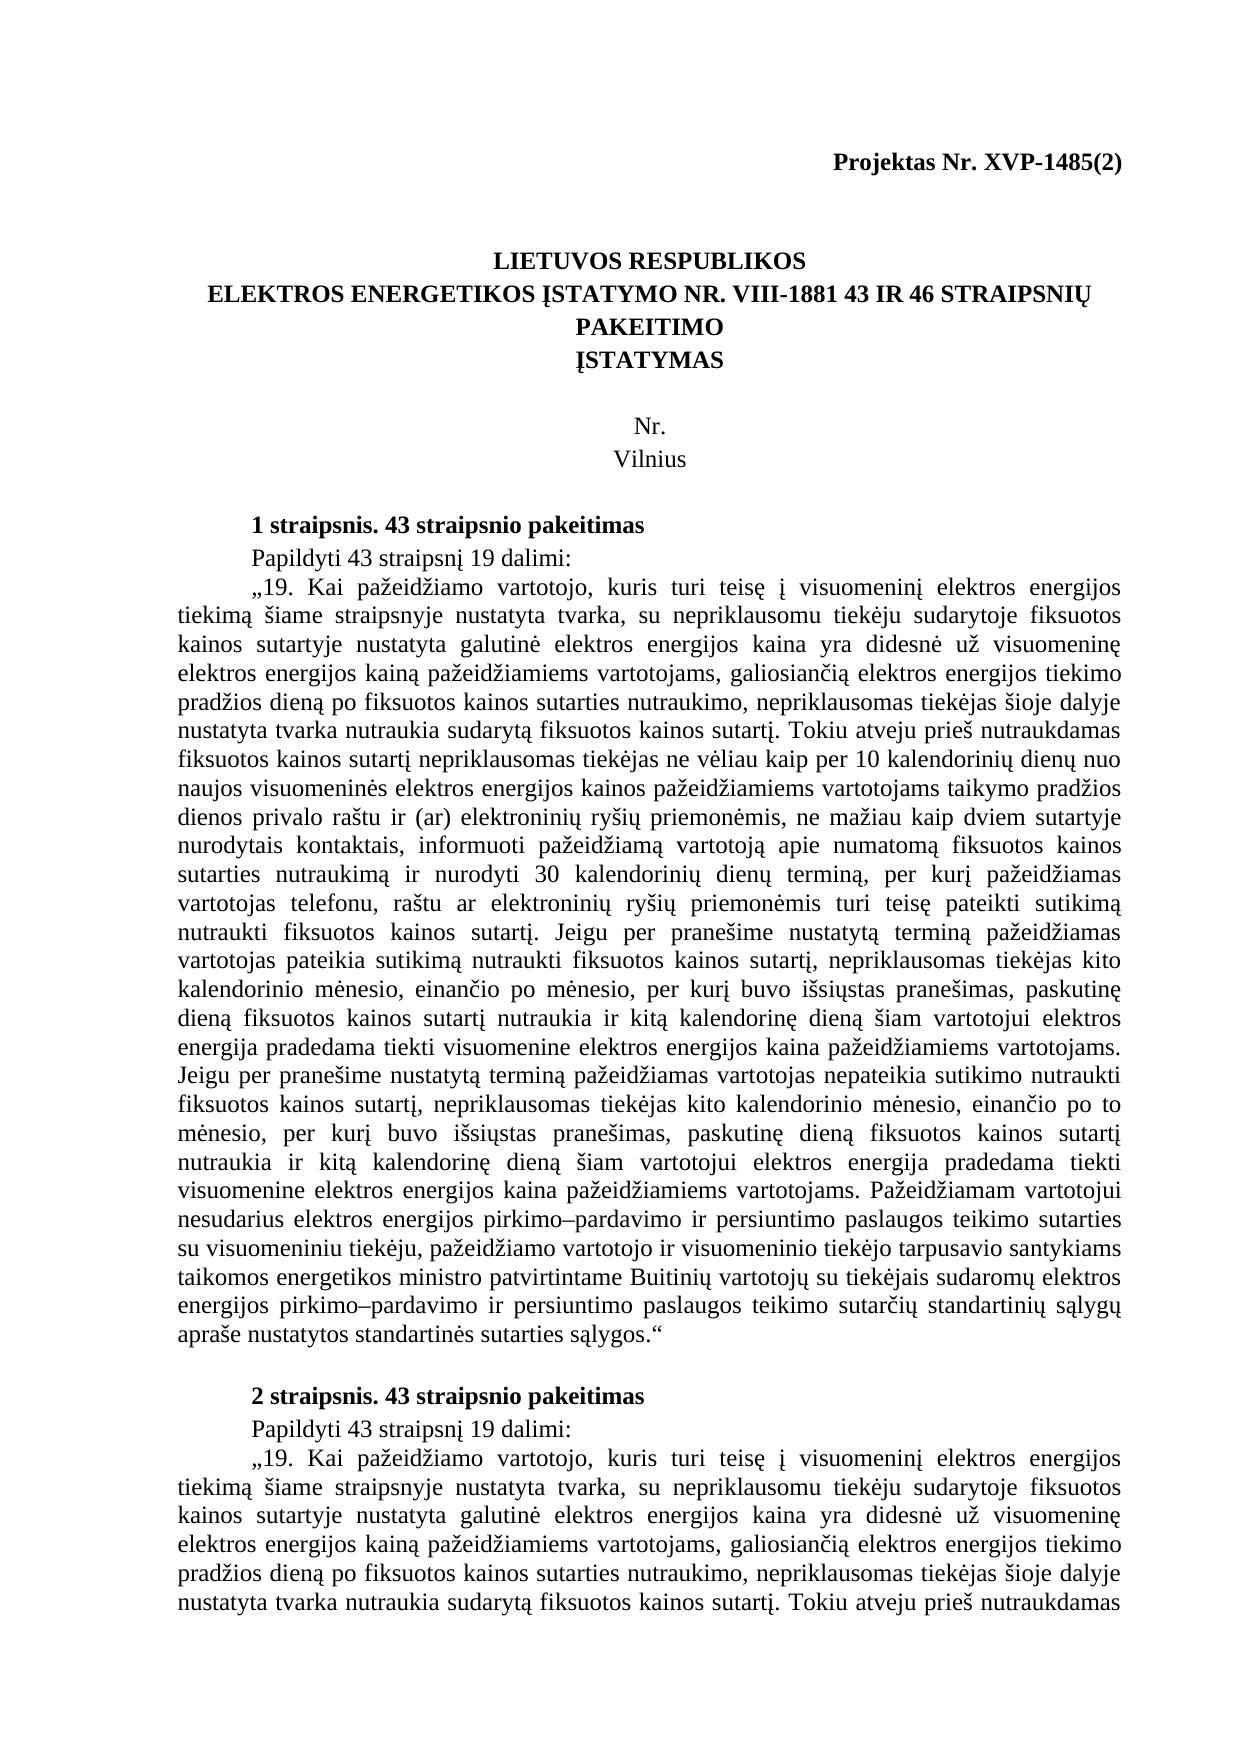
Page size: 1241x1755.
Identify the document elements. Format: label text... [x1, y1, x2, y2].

text 1 straipsnis. 43 straipsnio pakeitimas [177, 510, 1122, 539]
text Nr. [177, 411, 1122, 440]
text Papildyti 43 straipsnį 19 dalimi: [177, 543, 1122, 572]
text ĮSTATYMAS [177, 345, 1122, 374]
text ELEKTROS ENERGETIKOS ĮSTATYMO NR. VIII-1881 43 IR 46 STRAIPSNIŲ PAKEITIMO [177, 279, 1122, 341]
text Papildyti 43 straipsnį 19 dalimi: [177, 1414, 1122, 1443]
text Vilnius [177, 444, 1122, 473]
text „19. Kai pažeidžiamo vartotojo, kuris turi teisę į visuomeninį elektros energijos tiekimą šiame straipsnyje nustatyta tvarka, su nepriklausomu tiekėju sudarytoje fiksuotos kainos sutartyje nustatyta galutinė elektros energijos kaina yra didesnė už visuomeninę elektros energijos kainą pažeidžiamiems vartotojams, galiosiančią elektros energijos tiekimo pradžios dieną po fiksuotos kainos sutarties nutraukimo, nepriklausomas tiekėjas šioje dalyje nustatyta tvarka nutraukia sudarytą fiksuotos kainos sutartį. Tokiu atveju prieš nutraukdamas fiksuotos kainos sutartį nepriklausomas tiekėjas ne vėliau kaip per 10 kalendorinių dienų nuo naujos visuomeninės elektros energijos kainos pažeidžiamiems vartotojams taikymo pradžios dienos privalo raštu ir (ar) elektroninių ryšių priemonėmis, ne mažiau kaip dviem sutartyje nurodytais kontaktais, informuoti pažeidžiamą vartotoją apie numatomą fiksuotos kainos sutarties nutraukimą ir nurodyti 30 kalendorinių dienų terminą, per kurį pažeidžiamas vartotojas telefonu, raštu ar elektroninių ryšių priemonėmis turi teisę pateikti sutikimą nutraukti fiksuotos kainos sutartį. Jeigu per pranešime nustatytą terminą pažeidžiamas vartotojas pateikia sutikimą nutraukti fiksuotos kainos sutartį, nepriklausomas tiekėjas kito kalendorinio mėnesio, einančio po mėnesio, per kurį buvo išsiųstas pranešimas, paskutinę dieną fiksuotos kainos sutartį nutraukia ir kitą kalendorinę dieną šiam vartotojui elektros energija pradedama tiekti visuomenine elektros energijos kaina pažeidžiamiems vartotojams. Jeigu per pranešime nustatytą terminą pažeidžiamas vartotojas nepateikia sutikimo nutraukti fiksuotos kainos sutartį, nepriklausomas tiekėjas kito kalendorinio mėnesio, einančio po to mėnesio, per kurį buvo išsiųstas pranešimas, paskutinę dieną fiksuotos kainos sutartį nutraukia ir kitą kalendorinę dieną šiam vartotojui elektros energija pradedama tiekti visuomenine elektros energijos kaina pažeidžiamiems vartotojams. Pažeidžiamam vartotojui nesudarius elektros energijos pirkimo–pardavimo ir persiuntimo paslaugos teikimo sutarties su visuomeniniu tiekėju, pažeidžiamo vartotojo ir visuomeninio tiekėjo tarpusavio santykiams taikomos energetikos ministro patvirtintame Buitinių vartotojų su tiekėjais sudaromų elektros energijos pirkimo–pardavimo ir persiuntimo paslaugos teikimo sutarčių standartinių sąlygų apraše nustatytos standartinės sutarties sąlygos.“ [177, 572, 1122, 1348]
text 2 straipsnis. 43 straipsnio pakeitimas [177, 1381, 1122, 1410]
text „19. Kai pažeidžiamo vartotojo, kuris turi teisę į visuomeninį elektros energijos tiekimą šiame straipsnyje nustatyta tvarka, su nepriklausomu tiekėju sudarytoje fiksuotos kainos sutartyje nustatyta galutinė elektros energijos kaina yra didesnė už visuomeninę elektros energijos kainą pažeidžiamiems vartotojams, galiosiančią elektros energijos tiekimo pradžios dieną po fiksuotos kainos sutarties nutraukimo, nepriklausomas tiekėjas šioje dalyje nustatyta tvarka nutraukia sudarytą fiksuotos kainos sutartį. Tokiu atveju prieš nutraukdamas [177, 1443, 1122, 1615]
text Projektas Nr. XVP-1485(2) [177, 147, 1122, 176]
text LIETUVOS RESPUBLIKOS [177, 246, 1122, 275]
